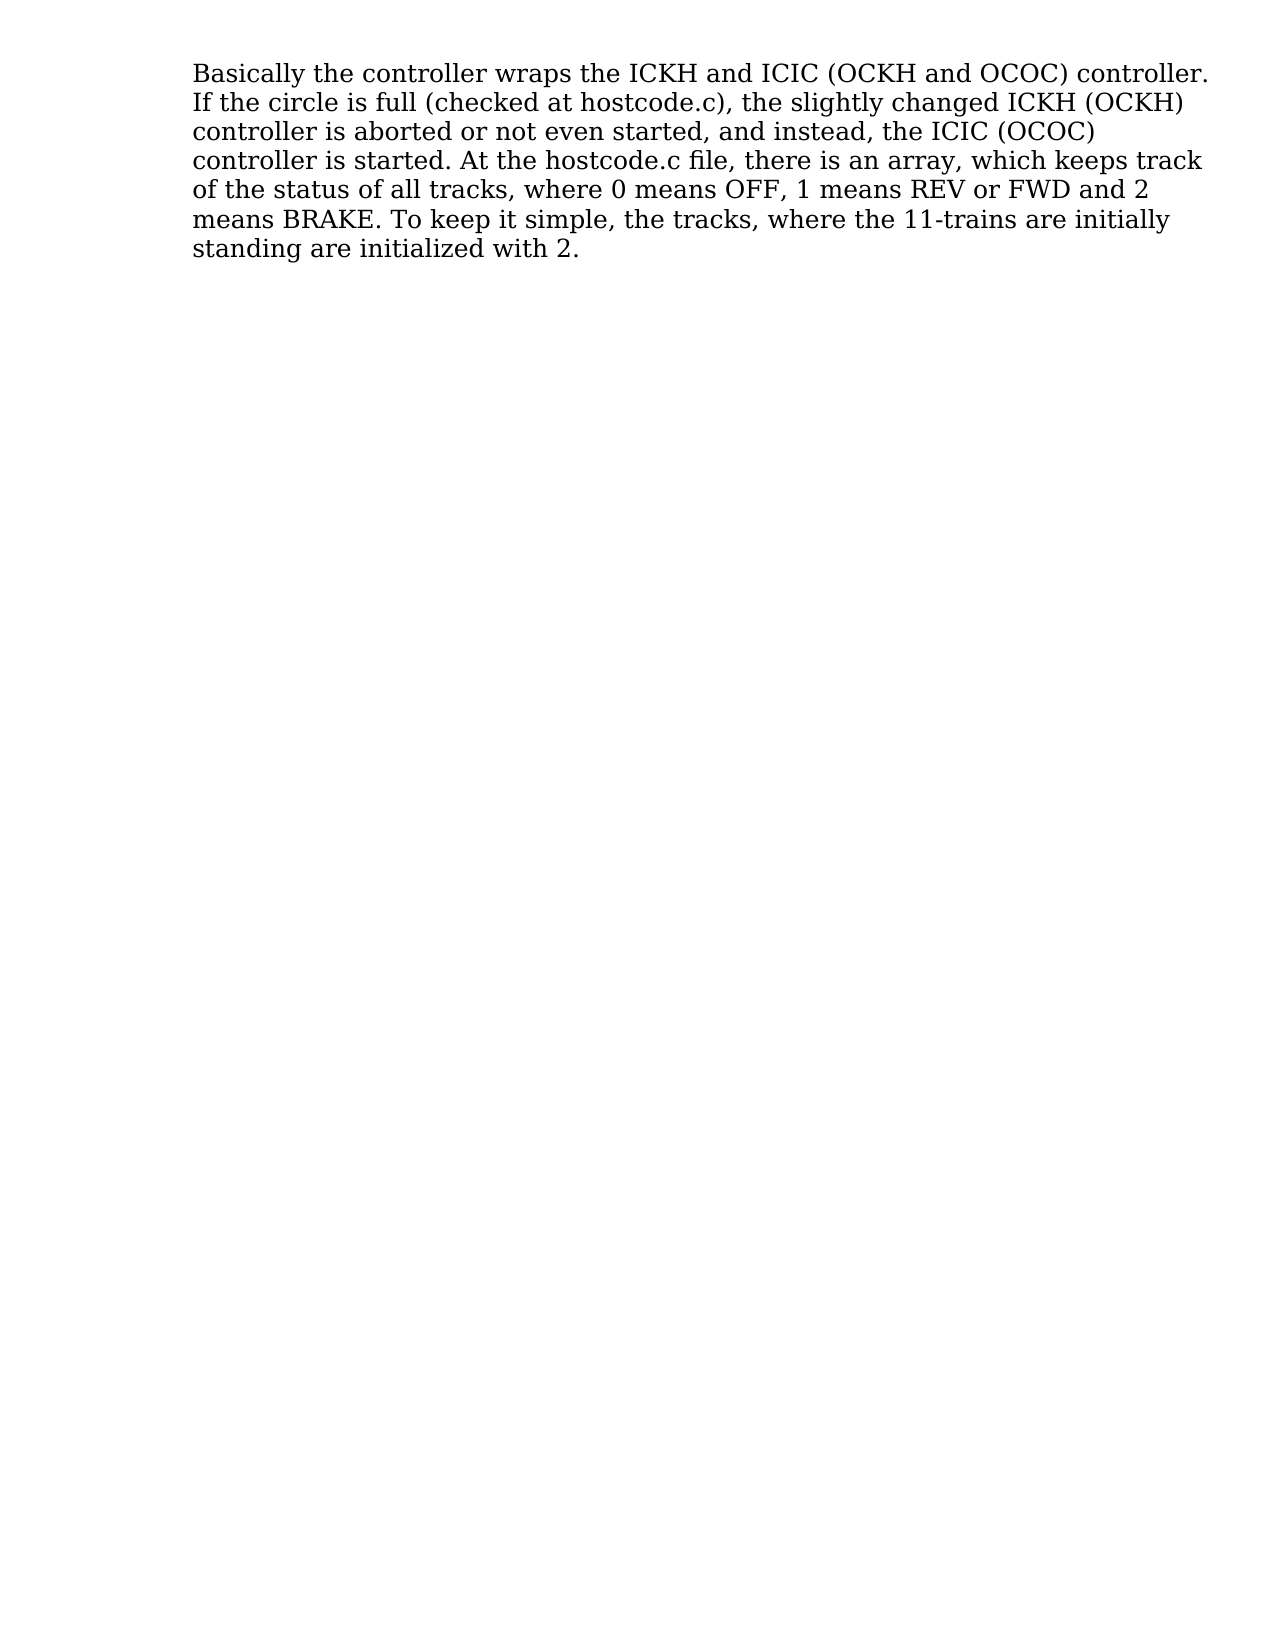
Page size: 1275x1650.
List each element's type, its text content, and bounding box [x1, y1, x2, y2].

list Basically the controller wraps the ICKH and ICIC (OCKH and OCOC) controller. If the circle is full (checked at hostcode.c), the slightly changed ICKH (OCKH) controller is aborted or not even started, and instead, the ICIC (OCOC) controller is started. At the hostcode.c file, there is an array, which keeps track of the status of all tracks, where 0 means OFF, 1 means REV or FWD and 2 means BRAKE. To keep it simple, the tracks, where the 11-trains are initially standing are initialized with 2. [162, 59, 1216, 263]
